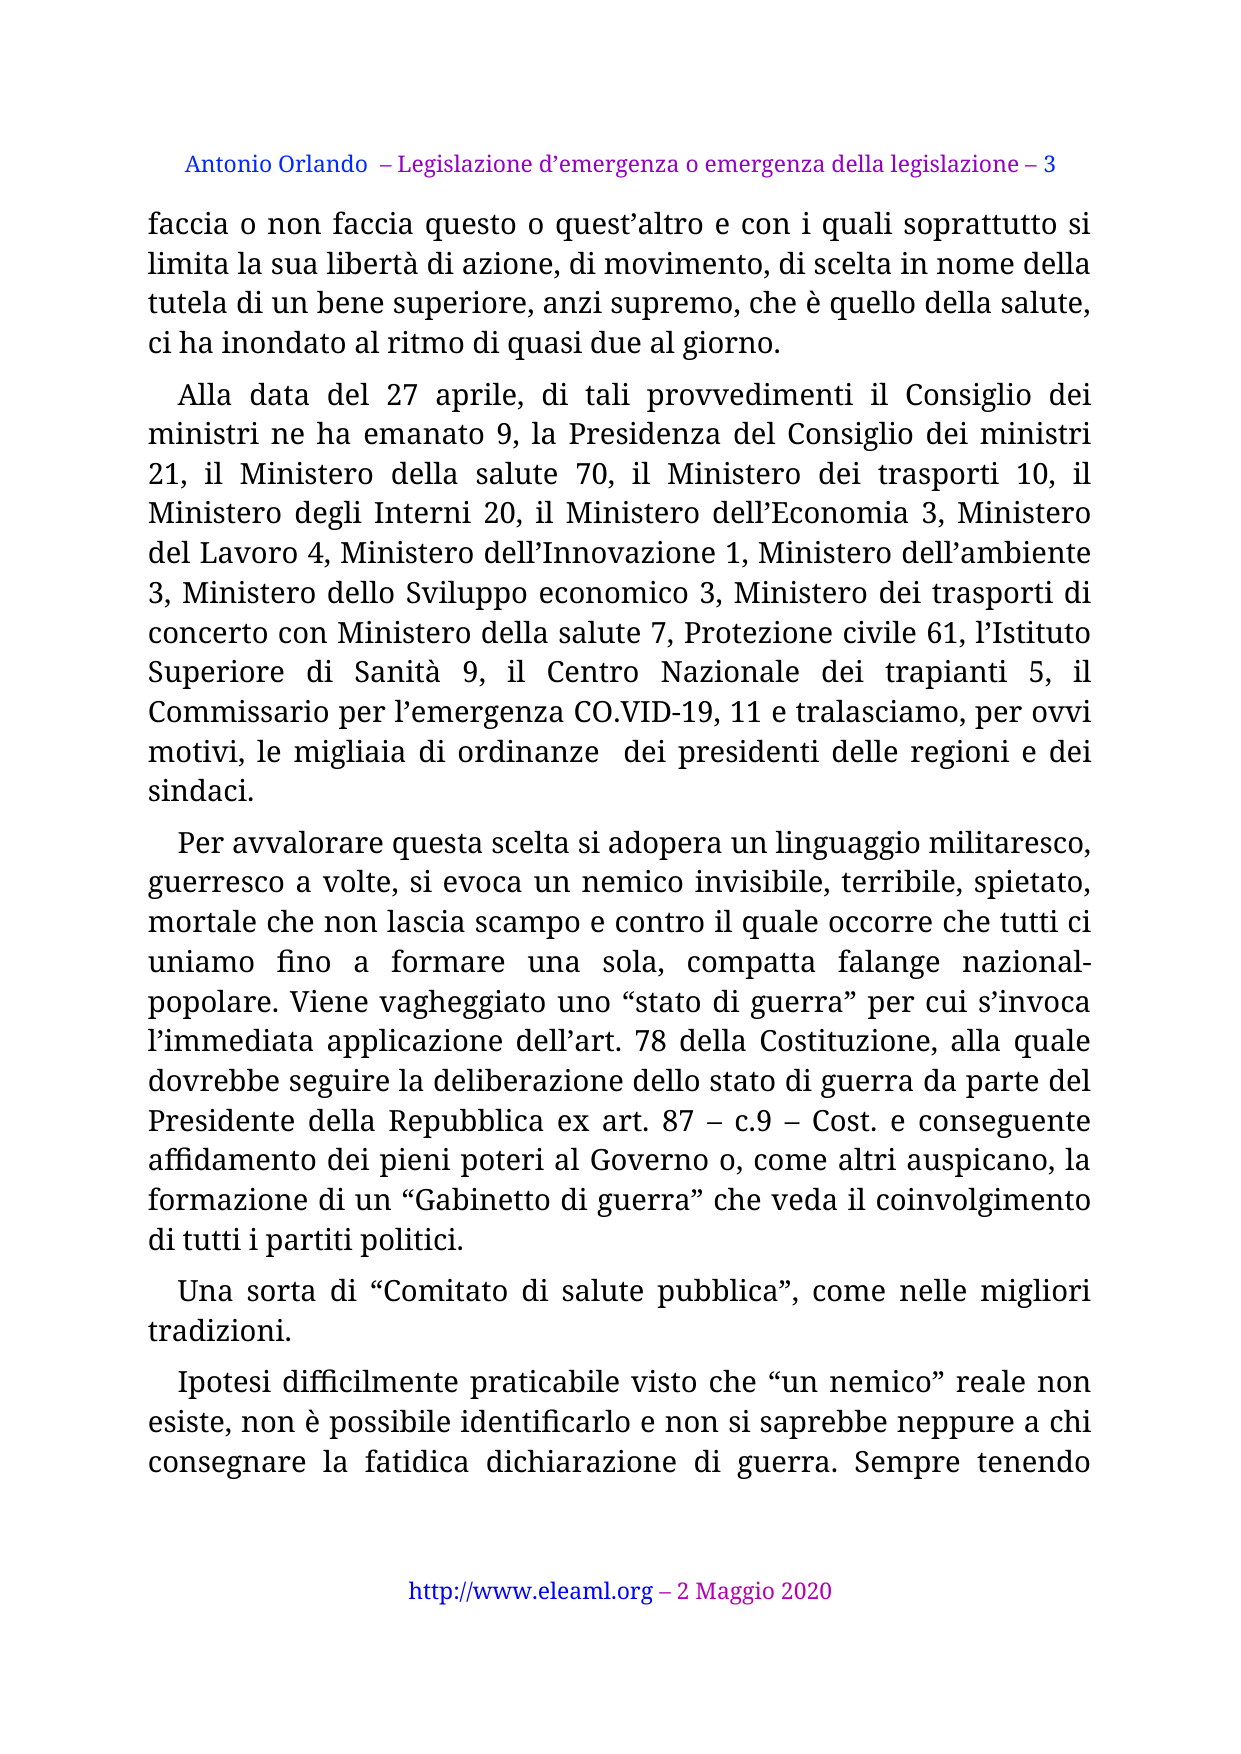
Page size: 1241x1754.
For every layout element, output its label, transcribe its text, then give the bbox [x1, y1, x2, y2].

text Per avvalorare questa scelta si adopera un linguaggio militaresco, guerresco a volte, si evoca un nemico invisibile, terribile, spietato, mortale che non lascia scampo e contro il quale occorre che tutti ci uniamo fino a formare una sola, compatta falange nazional-popolare. Viene vagheggiato uno “stato di guerra” per cui s’invoca l’immediata applicazione dell’art. 78 della Costituzione, alla quale dovrebbe seguire la deliberazione dello stato di guerra da parte del Presidente della Repubblica ex art. 87 – c.9 – Cost. e conseguente affidamento dei pieni poteri al Governo o, come altri auspicano, la formazione di un “Gabinetto di guerra” che veda il coinvolgimento di tutti i partiti politici. [148, 822, 1093, 1259]
text Una sorta di “Comitato di salute pubblica”, come nelle migliori tradizioni. [148, 1270, 1093, 1350]
text Alla data del 27 aprile, di tali provvedimenti il Consiglio dei ministri ne ha emanato 9, la Presidenza del Consiglio dei ministri 21, il Ministero della salute 70, il Ministero dei trasporti 10, il Ministero degli Interni 20, il Ministero dell’Economia 3, Ministero del Lavoro 4, Ministero dell’Innovazione 1, Ministero dell’ambiente 3, Ministero dello Sviluppo economico 3, Ministero dei trasporti di concerto con Ministero della salute 7, Protezione civile 61, l’Istituto Superiore di Sanità 9, il Centro Nazionale dei trapianti 5, il Commissario per l’emergenza CO.VID-19, 11 e tralasciamo, per ovvi motivi, le migliaia di ordinanze dei presidenti delle regioni e dei sindaci. [148, 374, 1093, 810]
text Ipotesi difficilmente praticabile visto che “un nemico” reale non esiste, non è possibile identificarlo e non si saprebbe neppure a chi consegnare la fatidica dichiarazione di guerra. Sempre tenendo [148, 1362, 1093, 1481]
text faccia o non faccia questo o quest’altro e con i quali soprattutto si limita la sua libertà di azione, di movimento, di scelta in nome della tutela di un bene superiore, anzi supremo, che è quello della salute, ci ha inondato al ritmo di quasi due al giorno. [148, 203, 1093, 362]
